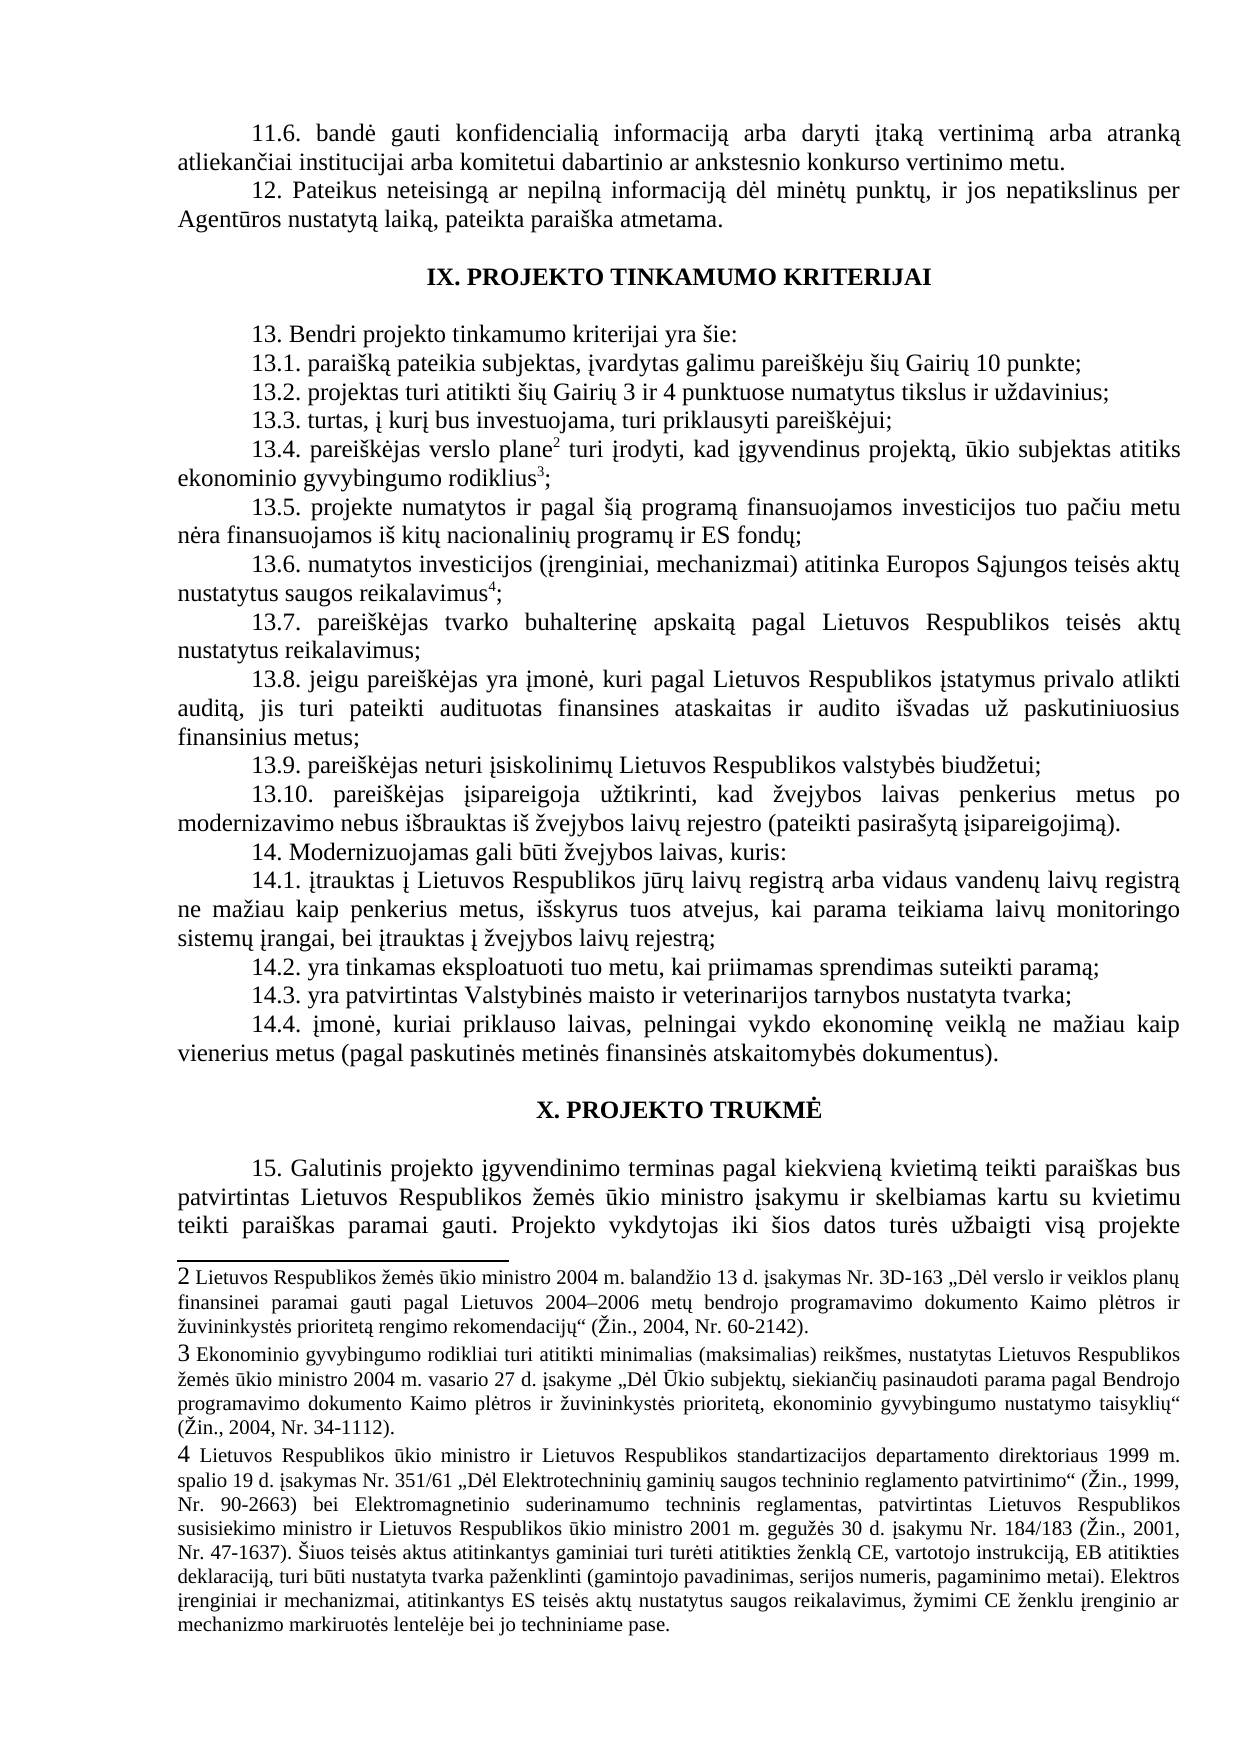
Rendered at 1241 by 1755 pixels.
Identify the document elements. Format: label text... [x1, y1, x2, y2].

text 14.2. yra tinkamas eksploatuoti tuo metu, kai priimamas sprendimas suteikti paramą; [177, 952, 1181, 981]
text 13.5. projekte numatytos ir pagal šią programą finansuojamos investicijos tuo pačiu metu nėra finansuojamos iš kitų nacionalinių programų ir ES fondų; [177, 492, 1181, 549]
text 12. Pateikus neteisingą ar nepilną informaciją dėl minėtų punktų, ir jos nepatikslinus per Agentūros nustatytą laiką, pateikta paraiška atmetama. [177, 176, 1181, 233]
text 13.10. pareiškėjas įsipareigoja užtikrinti, kad žvejybos laivas penkerius metus po modernizavimo nebus išbrauktas iš žvejybos laivų rejestro (pateikti pasirašytą įsipareigojimą). [177, 779, 1181, 837]
text 13.1. paraišką pateikia subjektas, įvardytas galimu pareiškėju šių Gairių 10 punkte; [177, 348, 1181, 377]
text 13. Bendri projekto tinkamumo kriterijai yra šie: [177, 319, 1181, 348]
text 13.8. jeigu pareiškėjas yra įmonė, kuri pagal Lietuvos Respublikos įstatymus privalo atlikti auditą, jis turi pateikti audituotas finansines ataskaitas ir audito išvadas už paskutiniuosius finansinius metus; [177, 664, 1181, 751]
text 11.6. bandė gauti konfidencialią informaciją arba daryti įtaką vertinimą arba atranką atliekančiai institucijai arba komitetui dabartinio ar ankstesnio konkurso vertinimo metu. [177, 118, 1181, 176]
text Lietuvos Respublikos žemės ūkio ministro 2004 m. balandžio 13 d. įsakymas Nr. 3D-163 „Dėl verslo ir veiklos planų finansinei paramai gauti pagal Lietuvos 2004–2006 metų bendrojo programavimo dokumento Kaimo plėtros ir žuvininkystės prioritetą rengimo rekomendacijų“ (Žin., 2004, Nr. 60-2142). [177, 1261, 1181, 1338]
text 13.9. pareiškėjas neturi įsiskolinimų Lietuvos Respublikos valstybės biudžetui; [177, 751, 1181, 779]
text 15. Galutinis projekto įgyvendinimo terminas pagal kiekvieną kvietimą teikti paraiškas bus patvirtintas Lietuvos Respublikos žemės ūkio ministro įsakymu ir skelbiamas kartu su kvietimu teikti paraiškas paramai gauti. Projekto vykdytojas iki šios datos turės užbaigti visą projekte [177, 1153, 1181, 1239]
text X. PROJEKTO TRUKMĖ [177, 1096, 1181, 1124]
text IX. PROJEKTO TINKAMUMO KRITERIJAI [177, 262, 1181, 291]
text 13.2. projektas turi atitikti šių Gairių 3 ir 4 punktuose numatytus tikslus ir uždavinius; [177, 377, 1181, 406]
text 13.4. pareiškėjas verslo plane turi įrodyti, kad įgyvendinus projektą, ūkio subjektas atitiks ekonominio gyvybingumo rodiklius; [177, 434, 1181, 492]
text 14. Modernizuojamas gali būti žvejybos laivas, kuris: [177, 837, 1181, 866]
text 13.6. numatytos investicijos (įrenginiai, mechanizmai) atitinka Europos Sąjungos teisės aktų nustatytus saugos reikalavimus; [177, 549, 1181, 607]
text 14.3. yra patvirtintas Valstybinės maisto ir veterinarijos tarnybos nustatyta tvarka; [177, 981, 1181, 1009]
text Ekonominio gyvybingumo rodikliai turi atitikti minimalias (maksimalias) reikšmes, nustatytas Lietuvos Respublikos žemės ūkio ministro 2004 m. vasario 27 d. įsakyme „Dėl Ūkio subjektų, siekiančių pasinaudoti parama pagal Bendrojo programavimo dokumento Kaimo plėtros ir žuvininkystės prioritetą, ekonominio gyvybingumo nustatymo taisyklių“ (Žin., 2004, Nr. 34-1112). [177, 1338, 1181, 1439]
text 13.7. pareiškėjas tvarko buhalterinę apskaitą pagal Lietuvos Respublikos teisės aktų nustatytus reikalavimus; [177, 607, 1181, 664]
text 13.3. turtas, į kurį bus investuojama, turi priklausyti pareiškėjui; [177, 406, 1181, 434]
text 14.4. įmonė, kuriai priklauso laivas, pelningai vykdo ekonominę veiklą ne mažiau kaip vienerius metus (pagal paskutinės metinės finansinės atskaitomybės dokumentus). [177, 1009, 1181, 1067]
text 14.1. įtrauktas į Lietuvos Respublikos jūrų laivų registrą arba vidaus vandenų laivų registrą ne mažiau kaip penkerius metus, išskyrus tuos atvejus, kai parama teikiama laivų monitoringo sistemų įrangai, bei įtrauktas į žvejybos laivų rejestrą; [177, 866, 1181, 952]
text Lietuvos Respublikos ūkio ministro ir Lietuvos Respublikos standartizacijos departamento direktoriaus 1999 m. spalio 19 d. įsakymas Nr. 351/61 „Dėl Elektrotechninių gaminių saugos techninio reglamento patvirtinimo“ (Žin., 1999, Nr. 90-2663) bei Elektromagnetinio suderinamumo techninis reglamentas, patvirtintas Lietuvos Respublikos susisiekimo ministro ir Lietuvos Respublikos ūkio ministro 2001 m. gegužės 30 d. įsakymu Nr. 184/183 (Žin., 2001, Nr. 47-1637). Šiuos teisės aktus atitinkantys gaminiai turi turėti atitikties ženklą CE, vartotojo instrukciją, EB atitikties deklaraciją, turi būti nustatyta tvarka paženklinti (gamintojo pavadinimas, serijos numeris, pagaminimo metai). Elektros įrenginiai ir mechanizmai, atitinkantys ES teisės aktų nustatytus saugos reikalavimus, žymimi CE ženklu įrenginio ar mechanizmo markiruotės lentelėje bei jo techniniame pase. [177, 1439, 1181, 1636]
